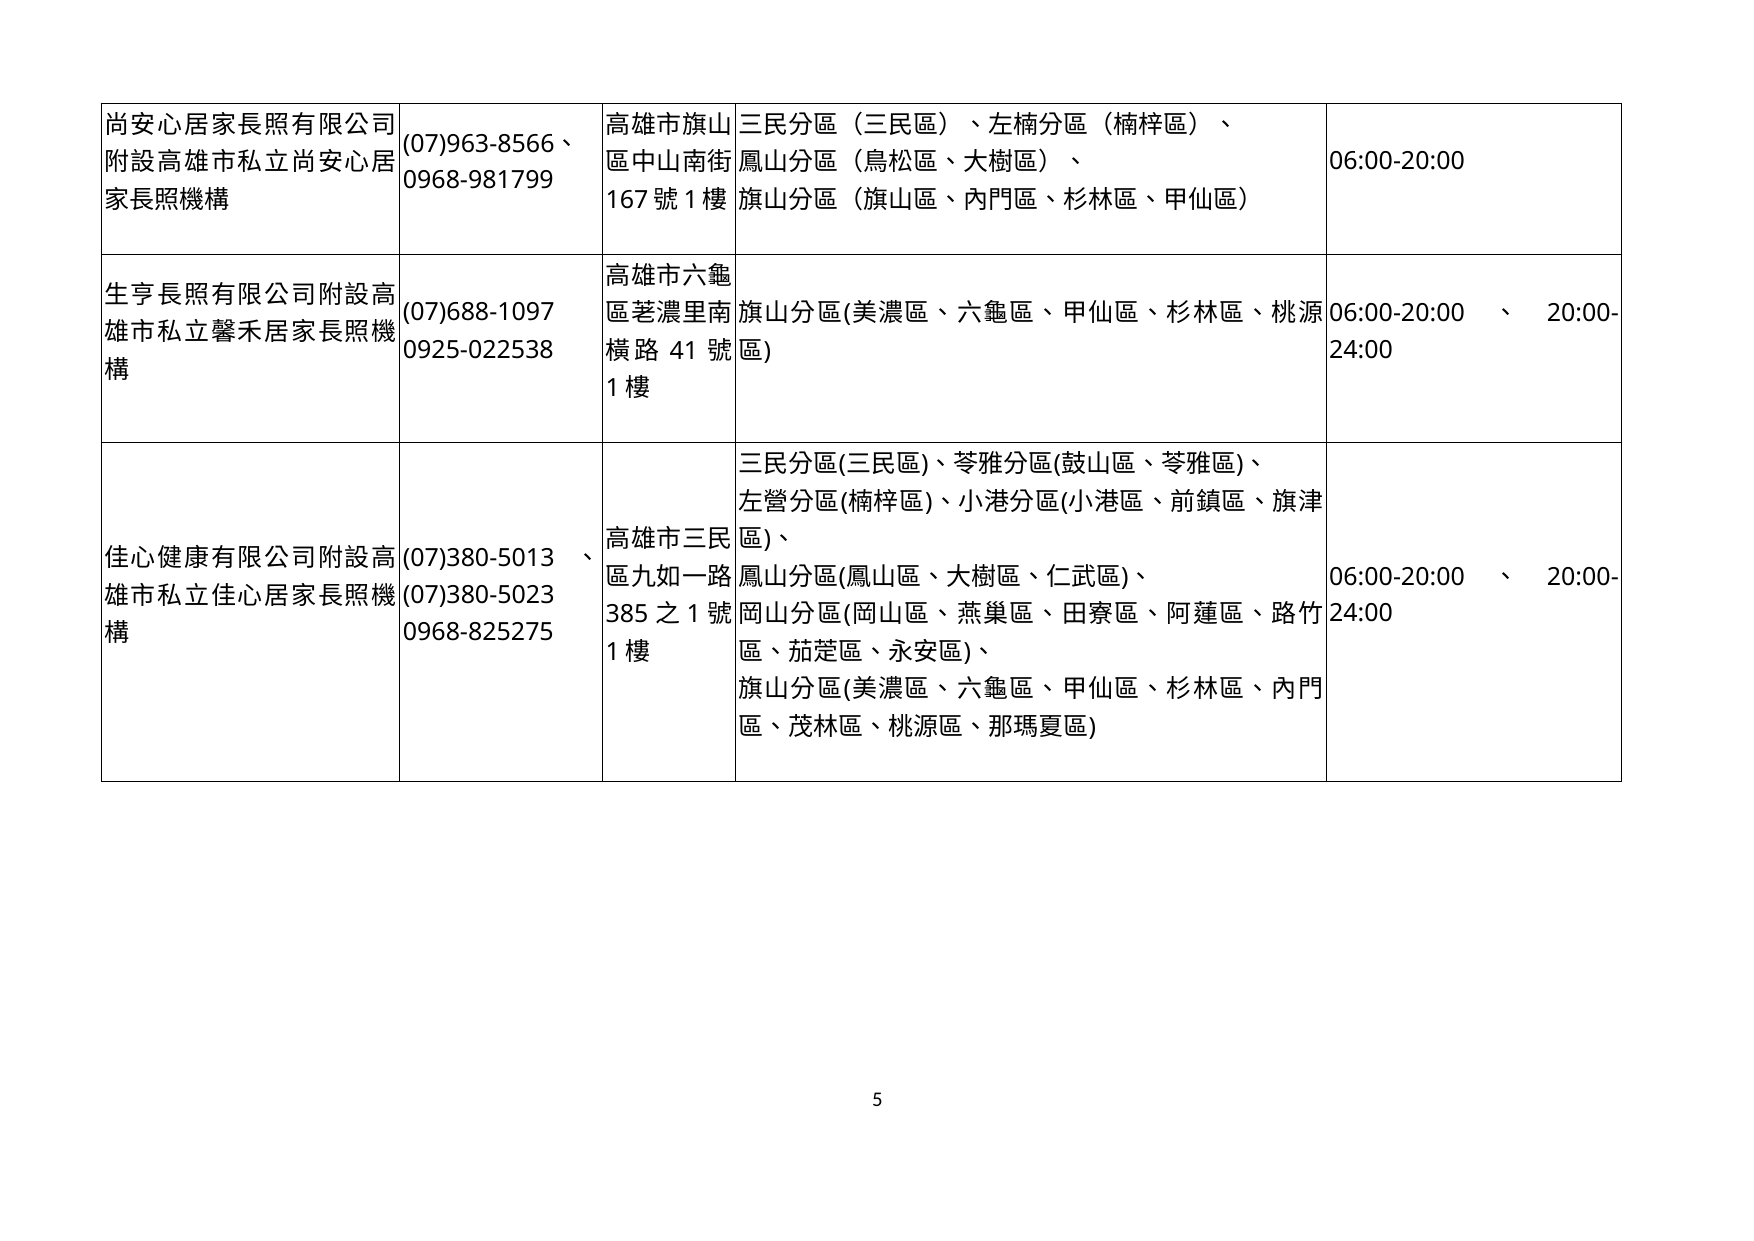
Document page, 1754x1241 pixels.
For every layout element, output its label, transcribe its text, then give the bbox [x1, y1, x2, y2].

table_cell 三民分區(三民區)、苓雅分區(鼓山區、苓雅區)、 左營分區(楠梓區)、小港分區(小港區、前鎮區、旗津區)、 鳳山分區(鳳山區、大樹區、仁武區)、 岡山分區(岡山區、燕巢區、田寮區、阿蓮區、路竹區、茄萣區、永安區)、 旗山分區(美濃區、六龜區、甲仙區、杉林區、內門區、茂林區、桃源區、那瑪夏區) [736, 443, 1326, 781]
table_cell 高雄市三民區九如一路385之1號1樓 [603, 443, 735, 781]
table_cell 06:00-20:00、20:00-24:00 [1327, 443, 1621, 781]
table_cell (07)380-5013、(07)380-5023 0968-825275 [400, 443, 602, 781]
table_cell 佳心健康有限公司附設高雄市私立佳心居家長照機構 [102, 443, 399, 781]
table_cell 尚安心居家長照有限公司附設高雄市私立尚安心居家長照機構 [102, 104, 399, 254]
table_cell 06:00-20:00 [1327, 104, 1621, 254]
table_cell 三民分區（三民區）、左楠分區（楠梓區）、 鳳山分區（鳥松區、大樹區）、 旗山分區（旗山區、內門區、杉林區、甲仙區） [736, 104, 1326, 254]
table_cell 高雄市旗山區中山南街167號1樓 [603, 104, 735, 254]
table_cell (07)688-1097 0925-022538 [400, 255, 602, 442]
table_cell (07)963-8566、 0968-981799 [400, 104, 602, 254]
table_cell 旗山分區(美濃區、六龜區、甲仙區、杉林區、桃源區) [736, 255, 1326, 442]
table_cell 生亨長照有限公司附設高雄市私立馨禾居家長照機構 [102, 255, 399, 442]
table_cell 06:00-20:00、20:00-24:00 [1327, 255, 1621, 442]
table_cell 高雄市六龜區荖濃里南橫路41號1樓 [603, 255, 735, 442]
